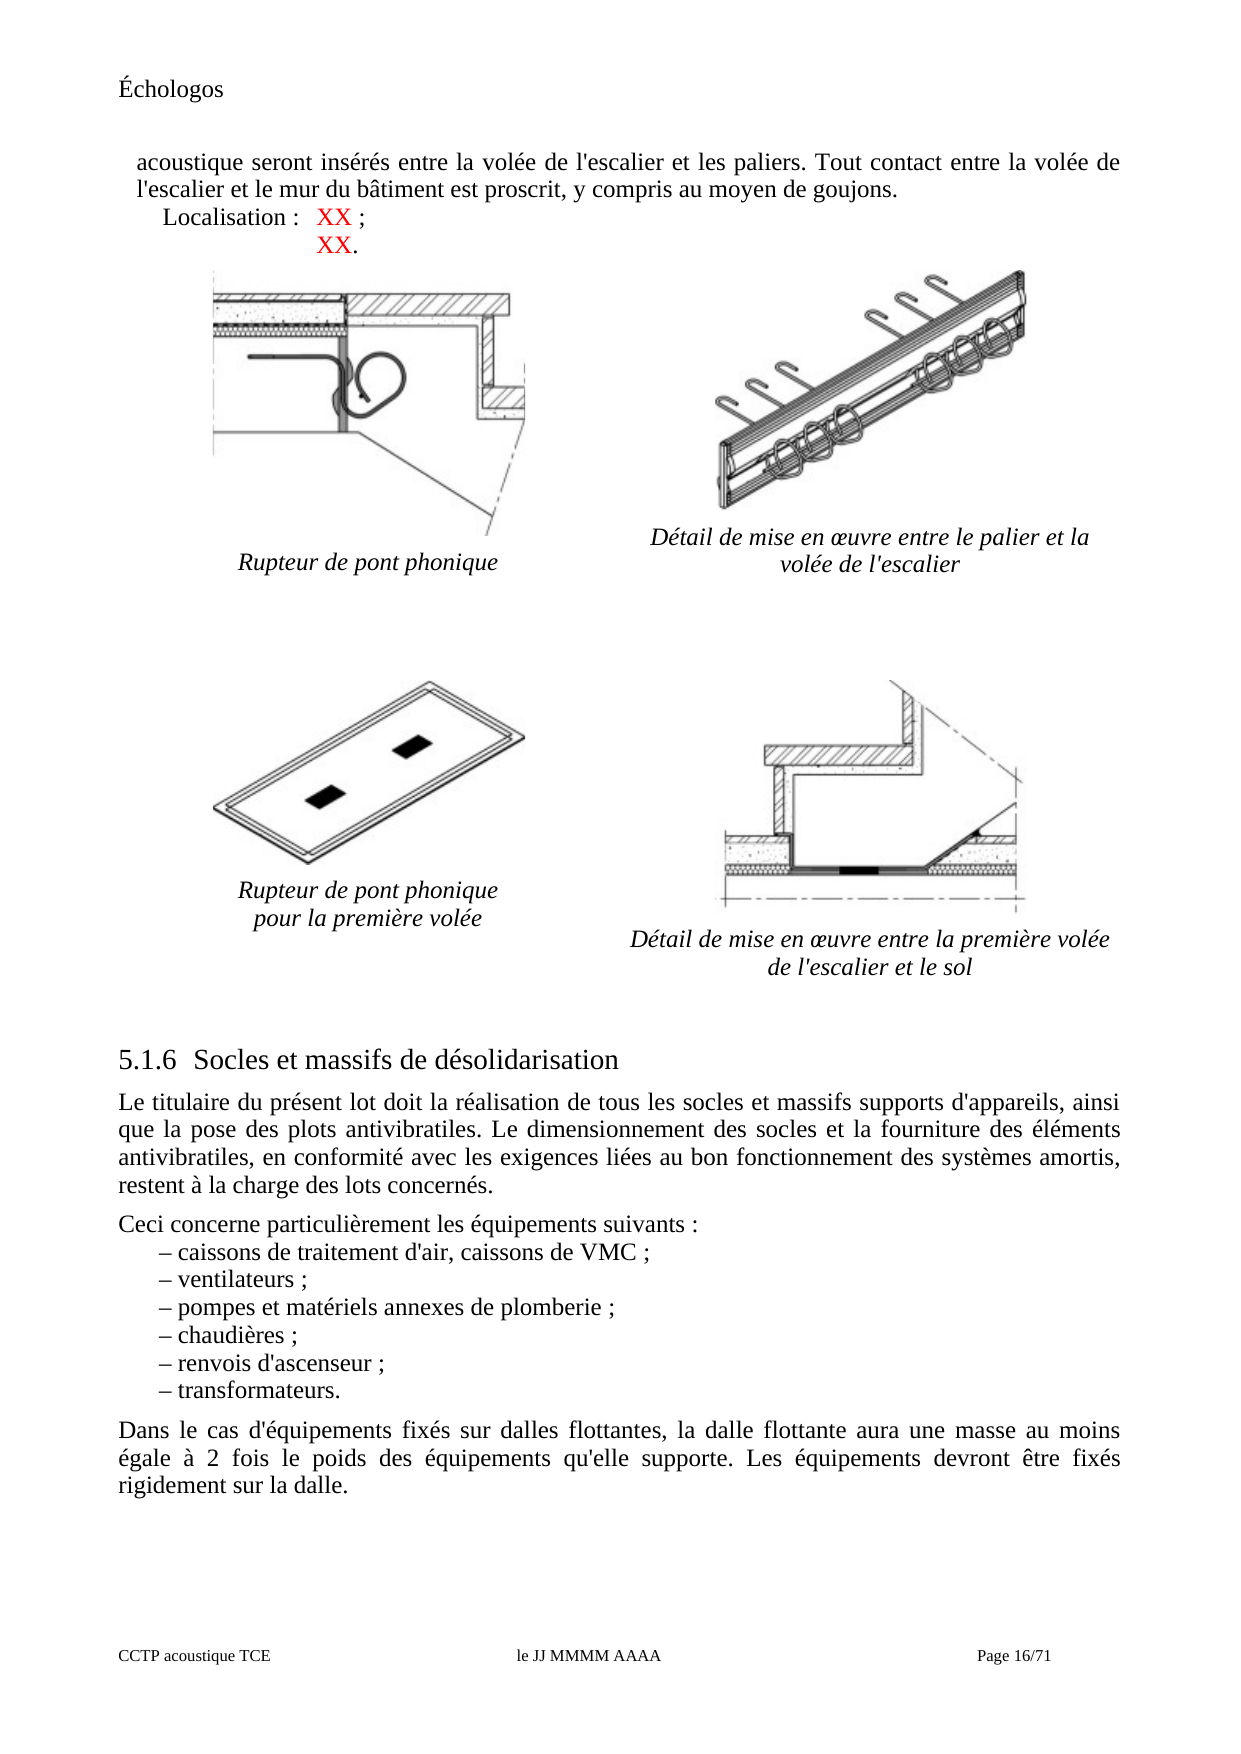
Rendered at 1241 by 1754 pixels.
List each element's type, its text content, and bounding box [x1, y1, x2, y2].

text Le titulaire du présent lot doit la réalisation de tous les socles et massifs supports d'appareils, ainsi que la pose des plots antivibratiles. Le dimensionnement des socles et la fourniture des éléments antivibratiles, en conformité avec les exigences liées au bon fonctionnement des systèmes amortis, restent à la charge des lots concernés. [118, 1088, 1122, 1198]
text – chaudières ; [159, 1321, 1122, 1349]
picture [714, 270, 1028, 511]
subtitle Socles et massifs de désolidarisation [118, 1043, 1122, 1076]
text – renvois d'ascenseur ; [159, 1349, 1122, 1376]
picture [212, 270, 526, 536]
text Localisation : XX ; [162, 203, 1122, 231]
text Dans le cas d'équipements fixés sur dalles flottantes, la dalle flottante aura une masse au moins égale à 2 fois le poids des équipements qu'elle supporte. Les équipements devront être fixés rigidement sur la dalle. [118, 1416, 1122, 1499]
text – caissons de traitement d'air, caissons de VMC ; [159, 1238, 1122, 1266]
table_header Détail de mise en œuvre entre le palier et la volée de l'escalier [620, 259, 1122, 590]
text Ceci concerne particulièrement les équipements suivants : [118, 1210, 1122, 1238]
text – ventilateurs ; [159, 1266, 1122, 1293]
picture [212, 680, 526, 865]
table_header Rupteur de pont phonique pour la première volée [118, 669, 620, 992]
text – transformateurs. [159, 1376, 1122, 1404]
table_header Rupteur de pont phonique [118, 259, 620, 590]
text – pompes et matériels annexes de plomberie ; [159, 1293, 1122, 1321]
text acoustique seront insérés entre la volée de l'escalier et les paliers. Tout contact entre la volée de l'escalier et le mur du bâtiment est proscrit, y compris au moyen de goujons. [118, 148, 1122, 203]
picture [714, 680, 1028, 914]
table_header Détail de mise en œuvre entre la première volée de l'escalier et le sol [620, 669, 1122, 992]
text XX. [162, 231, 1122, 258]
